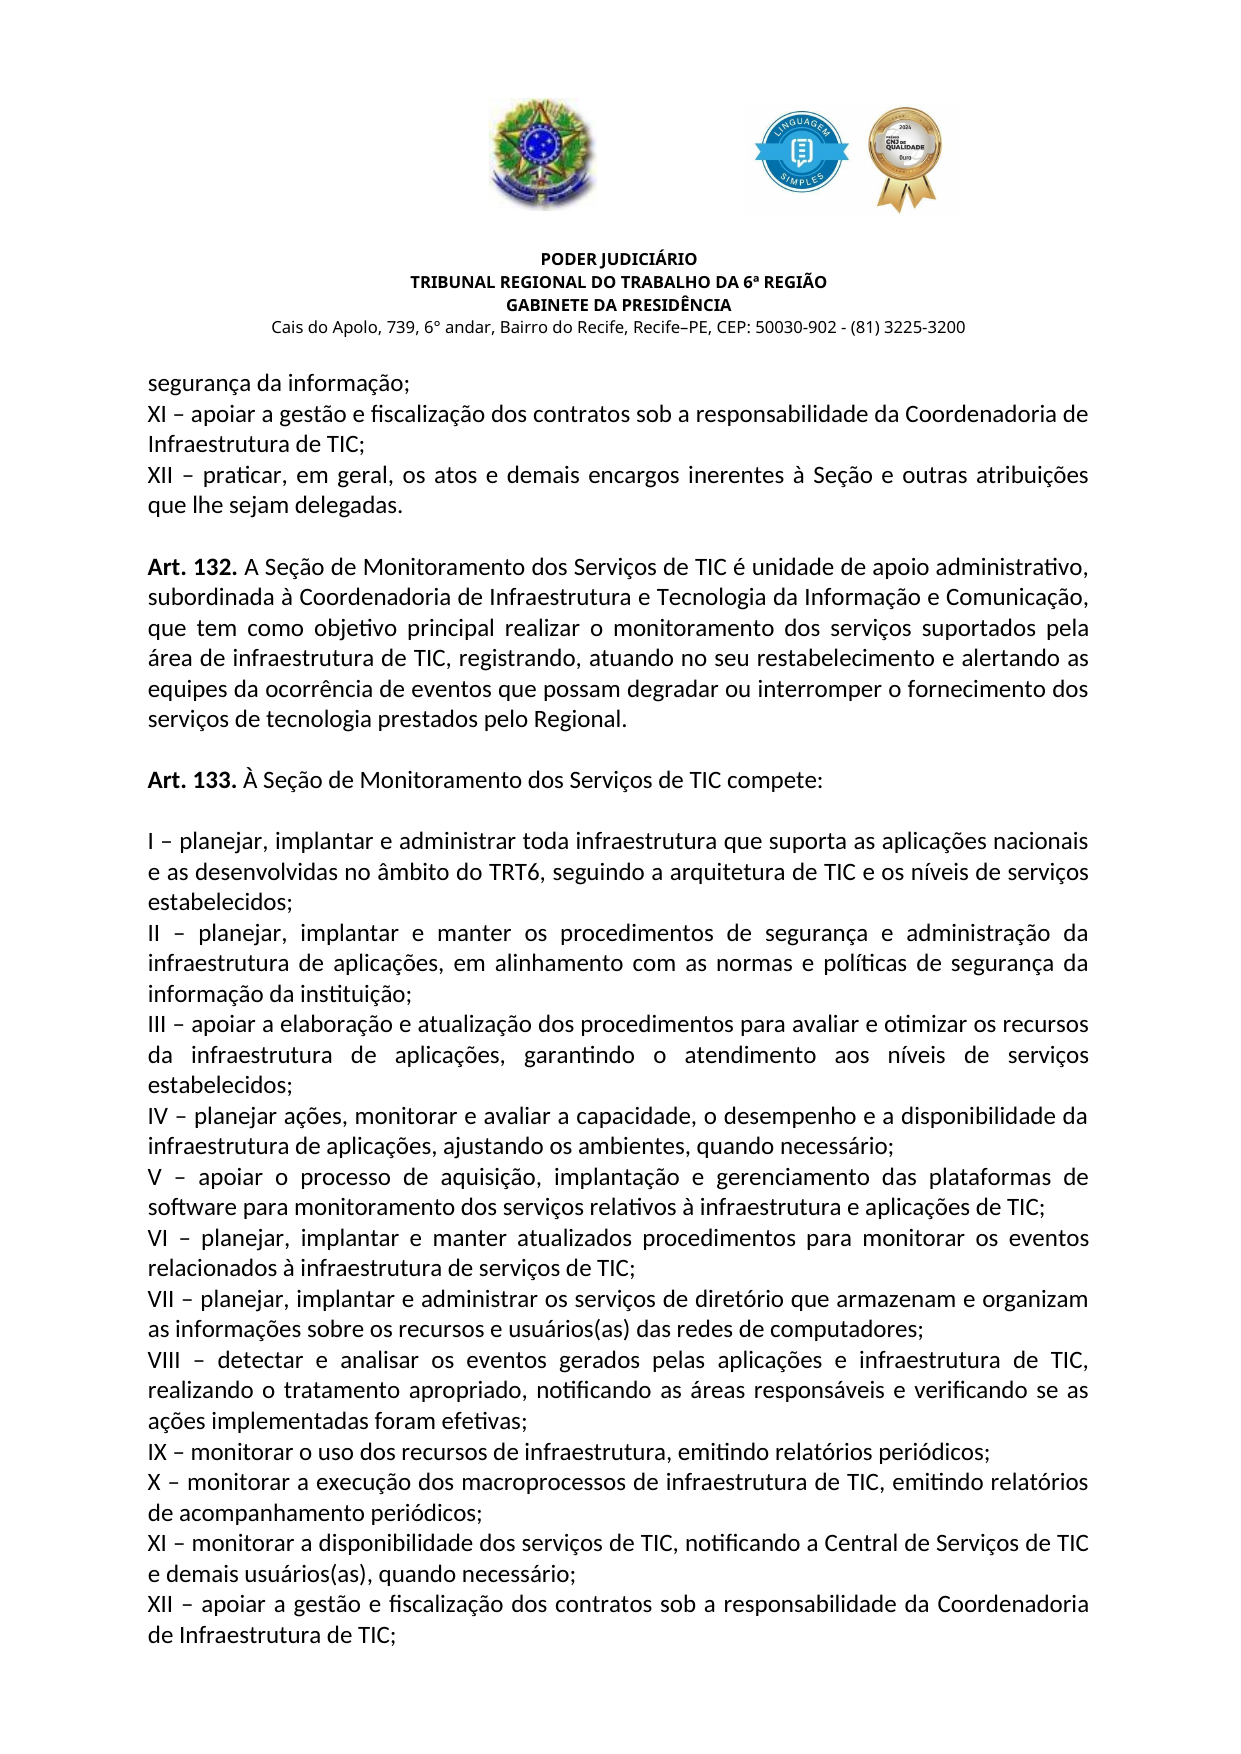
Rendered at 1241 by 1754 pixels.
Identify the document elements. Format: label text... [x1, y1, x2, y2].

text VI – planejar, implantar e manter atualizados procedimentos para monitorar os eventos relacionados à infraestrutura de serviços de TIC; [147, 1222, 1090, 1283]
text X – monitorar a execução dos macroprocessos de infraestrutura de TIC, emitindo relatórios de acompanhamento periódicos; [147, 1466, 1090, 1527]
text VII – planejar, implantar e administrar os serviços de diretório que armazenam e organizam as informações sobre os recursos e usuários(as) das redes de computadores; [147, 1283, 1090, 1344]
text XI – apoiar a gestão e fiscalização dos contratos sob a responsabilidade da Coordenadoria de Infraestrutura de TIC; [147, 398, 1090, 459]
text XI – monitorar a disponibilidade dos serviços de TIC, notificando a Central de Serviços de TIC e demais usuários(as), quando necessário; [147, 1527, 1090, 1588]
text segurança da informação; [147, 367, 1090, 398]
text II – planejar, implantar e manter os procedimentos de segurança e administração da infraestrutura de aplicações, em alinhamento com as normas e políticas de segurança da informação da instituição; [147, 917, 1090, 1008]
text I – planejar, implantar e administrar toda infraestrutura que suporta as aplicações nacionais e as desenvolvidas no âmbito do TRT6, seguindo a arquitetura de TIC e os níveis de serviços estabelecidos; [147, 825, 1090, 917]
text Art. 132. A Seção de Monitoramento dos Serviços de TIC é unidade de apoio administrativo, subordinada à Coordenadoria de Infraestrutura e Tecnologia da Informação e Comunicação, que tem como objetivo principal realizar o monitoramento dos serviços suportados pela área de infraestrutura de TIC, registrando, atuando no seu restabelecimento e alertando as equipes da ocorrência de eventos que possam degradar ou interromper o fornecimento dos serviços de tecnologia prestados pelo Regional. [147, 551, 1090, 734]
text III – apoiar a elaboração e atualização dos procedimentos para avaliar e otimizar os recursos da infraestrutura de aplicações, garantindo o atendimento aos níveis de serviços estabelecidos; [147, 1008, 1090, 1100]
text IX – monitorar o uso dos recursos de infraestrutura, emitindo relatórios periódicos; [147, 1436, 1090, 1466]
text XII – apoiar a gestão e fiscalização dos contratos sob a responsabilidade da Coordenadoria de Infraestrutura de TIC; [147, 1588, 1090, 1649]
text IV – planejar ações, monitorar e avaliar a capacidade, o desempenho e a disponibilidade da infraestrutura de aplicações, ajustando os ambientes, quando necessário; [147, 1100, 1090, 1161]
text XII – praticar, em geral, os atos e demais encargos inerentes à Seção e outras atribuições que lhe sejam delegadas. [147, 459, 1090, 520]
text VIII – detectar e analisar os eventos gerados pelas aplicações e infraestrutura de TIC, realizando o tratamento apropriado, notificando as áreas responsáveis e verificando se as ações implementadas foram efetivas; [147, 1344, 1090, 1436]
text V – apoiar o processo de aquisição, implantação e gerenciamento das plataformas de software para monitoramento dos serviços relativos à infraestrutura e aplicações de TIC; [147, 1161, 1090, 1222]
text Art. 133. À Seção de Monitoramento dos Serviços de TIC compete: [147, 764, 1090, 795]
